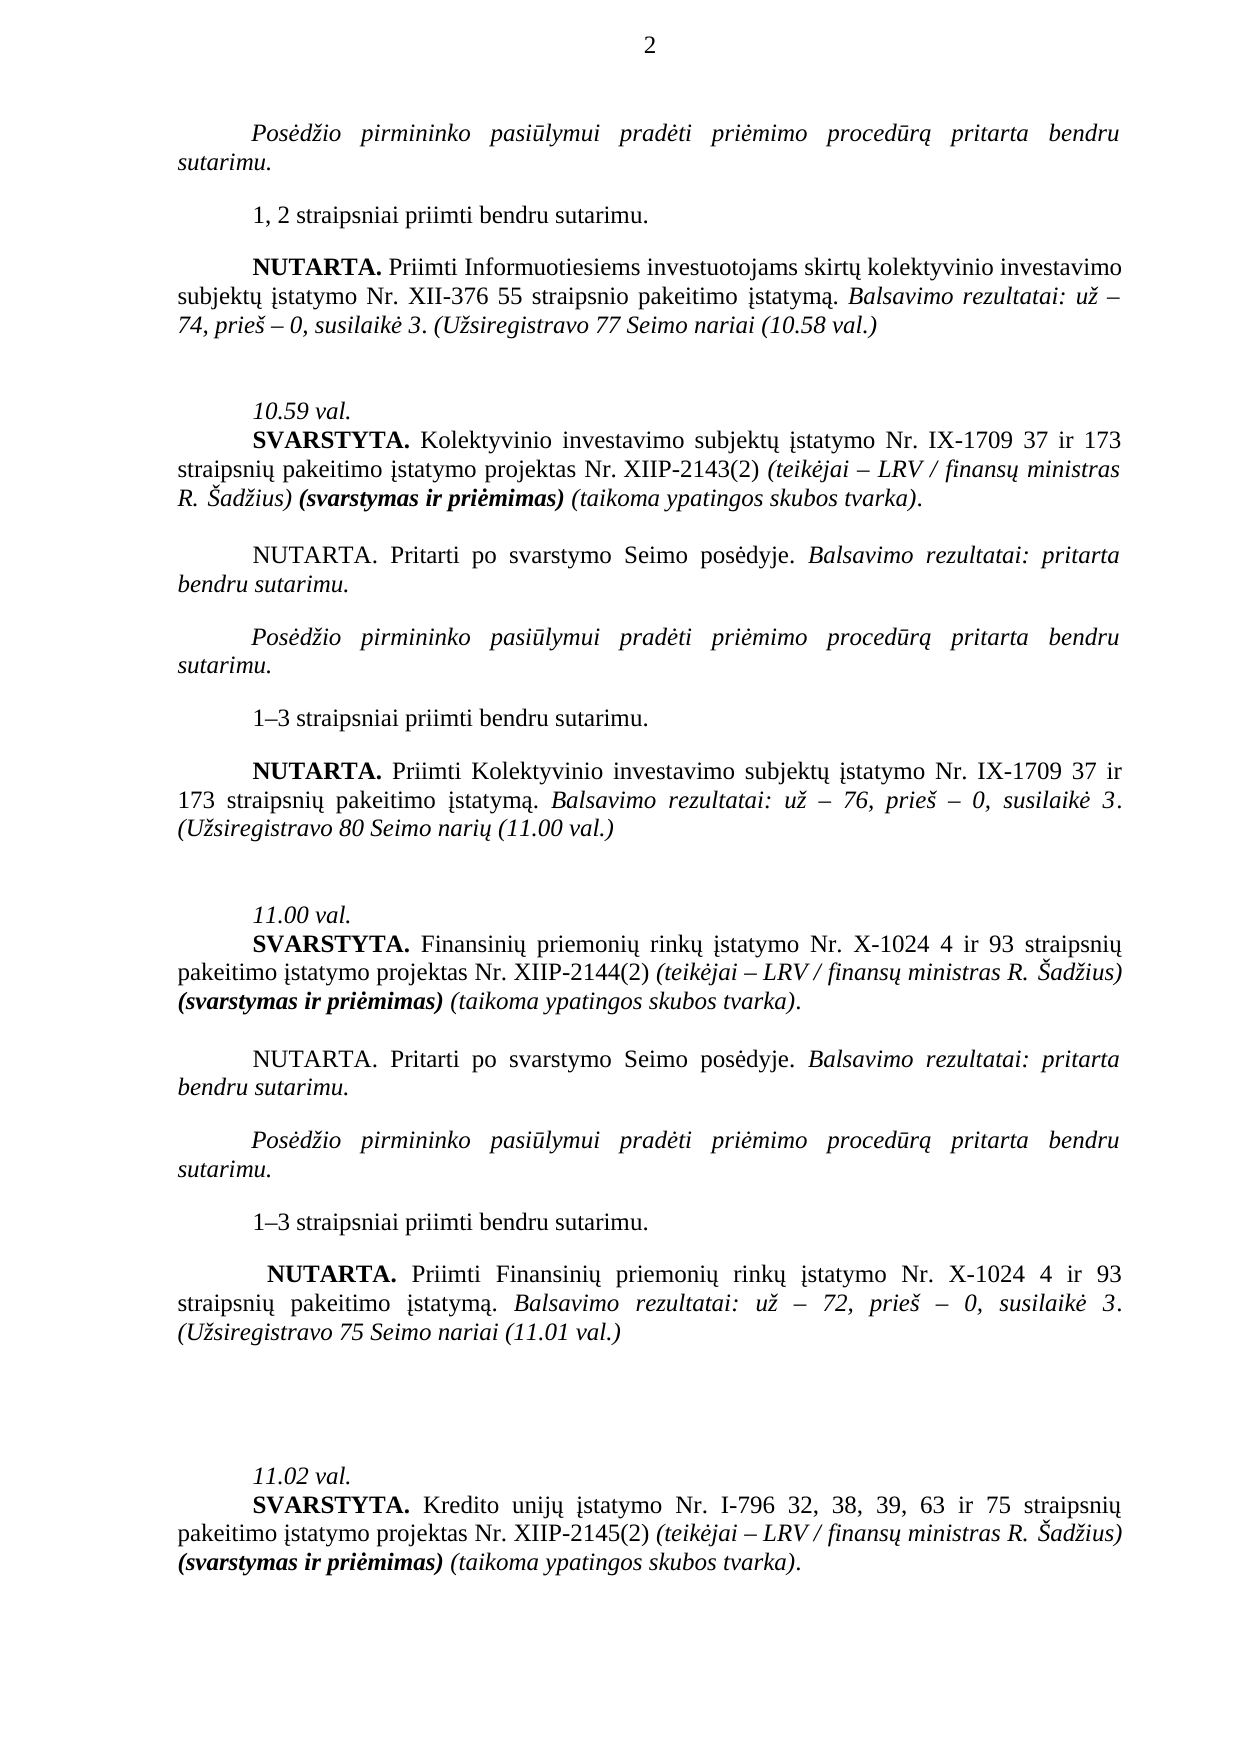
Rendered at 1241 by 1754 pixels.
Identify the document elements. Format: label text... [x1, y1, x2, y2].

text NUTARTA. Pritarti po svarstymo Seimo posėdyje. Balsavimo rezultatai: pritarta bendru sutarimu. [177, 1044, 1122, 1101]
text Posėdžio pirmininko pasiūlymui pradėti priėmimo procedūrą pritarta bendru sutarimu. [177, 622, 1122, 679]
text Posėdžio pirmininko pasiūlymui pradėti priėmimo procedūrą pritarta bendru sutarimu. [177, 118, 1122, 176]
text SVARSTYTA. Finansinių priemonių rinkų įstatymo Nr. X-1024 4 ir 93 straipsnių pakeitimo įstatymo projektas Nr. XIIP-2144(2) (teikėjai – LRV / finansų ministras R. Šadžius) (svarstymas ir priėmimas) (taikoma ypatingos skubos tvarka). [177, 929, 1122, 1015]
text NUTARTA. Priimti Kolektyvinio investavimo subjektų įstatymo Nr. IX-1709 37 ir 173 straipsnių pakeitimo įstatymą. Balsavimo rezultatai: už – 76, prieš – 0, susilaikė 3. (Užsiregistravo 80 Seimo narių (11.00 val.) [177, 756, 1122, 842]
text 1–3 straipsniai priimti bendru sutarimu. [177, 703, 1122, 732]
text 11.02 val. [177, 1461, 1122, 1490]
text NUTARTA. Pritarti po svarstymo Seimo posėdyje. Balsavimo rezultatai: pritarta bendru sutarimu. [177, 540, 1122, 598]
text Posėdžio pirmininko pasiūlymui pradėti priėmimo procedūrą pritarta bendru sutarimu. [177, 1125, 1122, 1183]
text 1, 2 straipsniai priimti bendru sutarimu. [177, 200, 1122, 228]
text 1–3 straipsniai priimti bendru sutarimu. [177, 1207, 1122, 1236]
text NUTARTA. Priimti Finansinių priemonių rinkų įstatymo Nr. X-1024 4 ir 93 straipsnių pakeitimo įstatymą. Balsavimo rezultatai: už – 72, prieš – 0, susilaikė 3. (Užsiregistravo 75 Seimo nariai (11.01 val.) [177, 1259, 1122, 1346]
text 10.59 val. [177, 396, 1122, 425]
text NUTARTA. Priimti Informuotiesiems investuotojams skirtų kolektyvinio investavimo subjektų įstatymo Nr. XII-376 55 straipsnio pakeitimo įstatymą. Balsavimo rezultatai: už – 74, prieš – 0, susilaikė 3. (Užsiregistravo 77 Seimo nariai (10.58 val.) [177, 252, 1122, 339]
text SVARSTYTA. Kredito unijų įstatymo Nr. I-796 32, 38, 39, 63 ir 75 straipsnių pakeitimo įstatymo projektas Nr. XIIP-2145(2) (teikėjai – LRV / finansų ministras R. Šadžius) (svarstymas ir priėmimas) (taikoma ypatingos skubos tvarka). [177, 1490, 1122, 1576]
text SVARSTYTA. Kolektyvinio investavimo subjektų įstatymo Nr. IX-1709 37 ir 173 straipsnių pakeitimo įstatymo projektas Nr. XIIP-2143(2) (teikėjai – LRV / finansų ministras R. Šadžius) (svarstymas ir priėmimas) (taikoma ypatingos skubos tvarka). [177, 425, 1122, 511]
text 11.00 val. [177, 900, 1122, 929]
